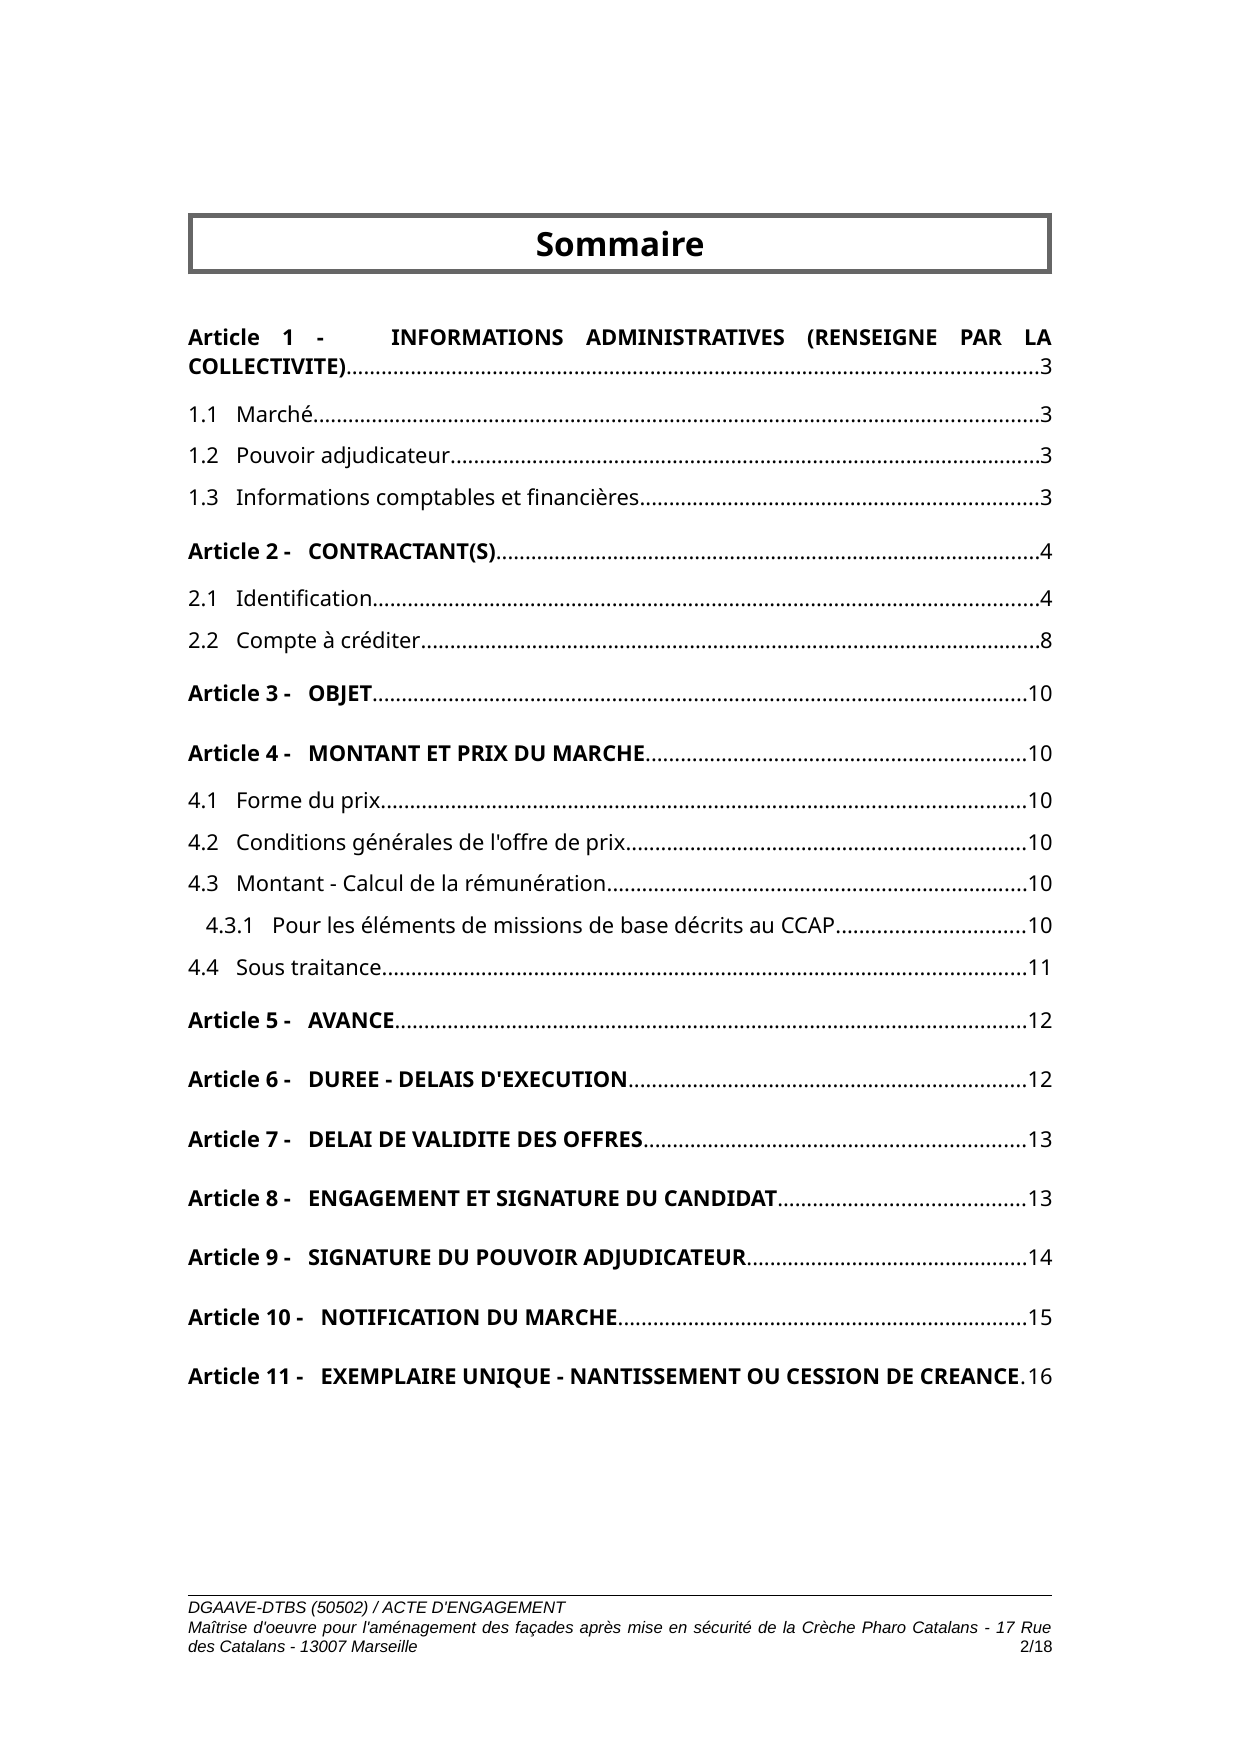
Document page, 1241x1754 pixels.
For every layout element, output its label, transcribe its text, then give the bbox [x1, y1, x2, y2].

text 4.2 Conditions générales de l'offre de prix 10 [188, 827, 1052, 856]
text Article 11 - EXEMPLAIRE UNIQUE - NANTISSEMENT OU CESSION DE CREANCE 16 [188, 1361, 1052, 1391]
text Article 7 - DELAI DE VALIDITE DES OFFRES 13 [188, 1124, 1052, 1153]
text Article 10 - NOTIFICATION DU MARCHE 15 [188, 1301, 1052, 1331]
text 1.2 Pouvoir adjudicateur 3 [188, 441, 1052, 470]
text 4.3.1 Pour les éléments de missions de base décrits au CCAP 10 [206, 910, 1052, 940]
subtitle Sommaire [193, 218, 1047, 269]
text 4.3 Montant - Calcul de la rémunération 10 [188, 868, 1052, 898]
text 1.3 Informations comptables et financières 3 [188, 482, 1052, 512]
text Article 1 - INFORMATIONS ADMINISTRATIVES (RENSEIGNE PAR LA COLLECTIVITE) 3 [188, 322, 1052, 381]
text 4.1 Forme du prix 10 [188, 785, 1052, 815]
text 1.1 Marché 3 [188, 399, 1052, 429]
text Article 8 - ENGAGEMENT ET SIGNATURE DU CANDIDAT 13 [188, 1183, 1052, 1213]
text Article 5 - AVANCE 12 [188, 1005, 1052, 1035]
text 4.4 Sous traitance 11 [188, 952, 1052, 981]
text Article 4 - MONTANT ET PRIX DU MARCHE 10 [188, 737, 1052, 767]
text Article 9 - SIGNATURE DU POUVOIR ADJUDICATEUR 14 [188, 1242, 1052, 1272]
text Article 6 - DUREE - DELAIS D'EXECUTION 12 [188, 1064, 1052, 1094]
text Article 3 - OBJET 10 [188, 678, 1052, 708]
text Article 2 - CONTRACTANT(S) 4 [188, 536, 1052, 565]
text 2.1 Identification 4 [188, 583, 1052, 613]
text 2.2 Compte à créditer 8 [188, 625, 1052, 654]
